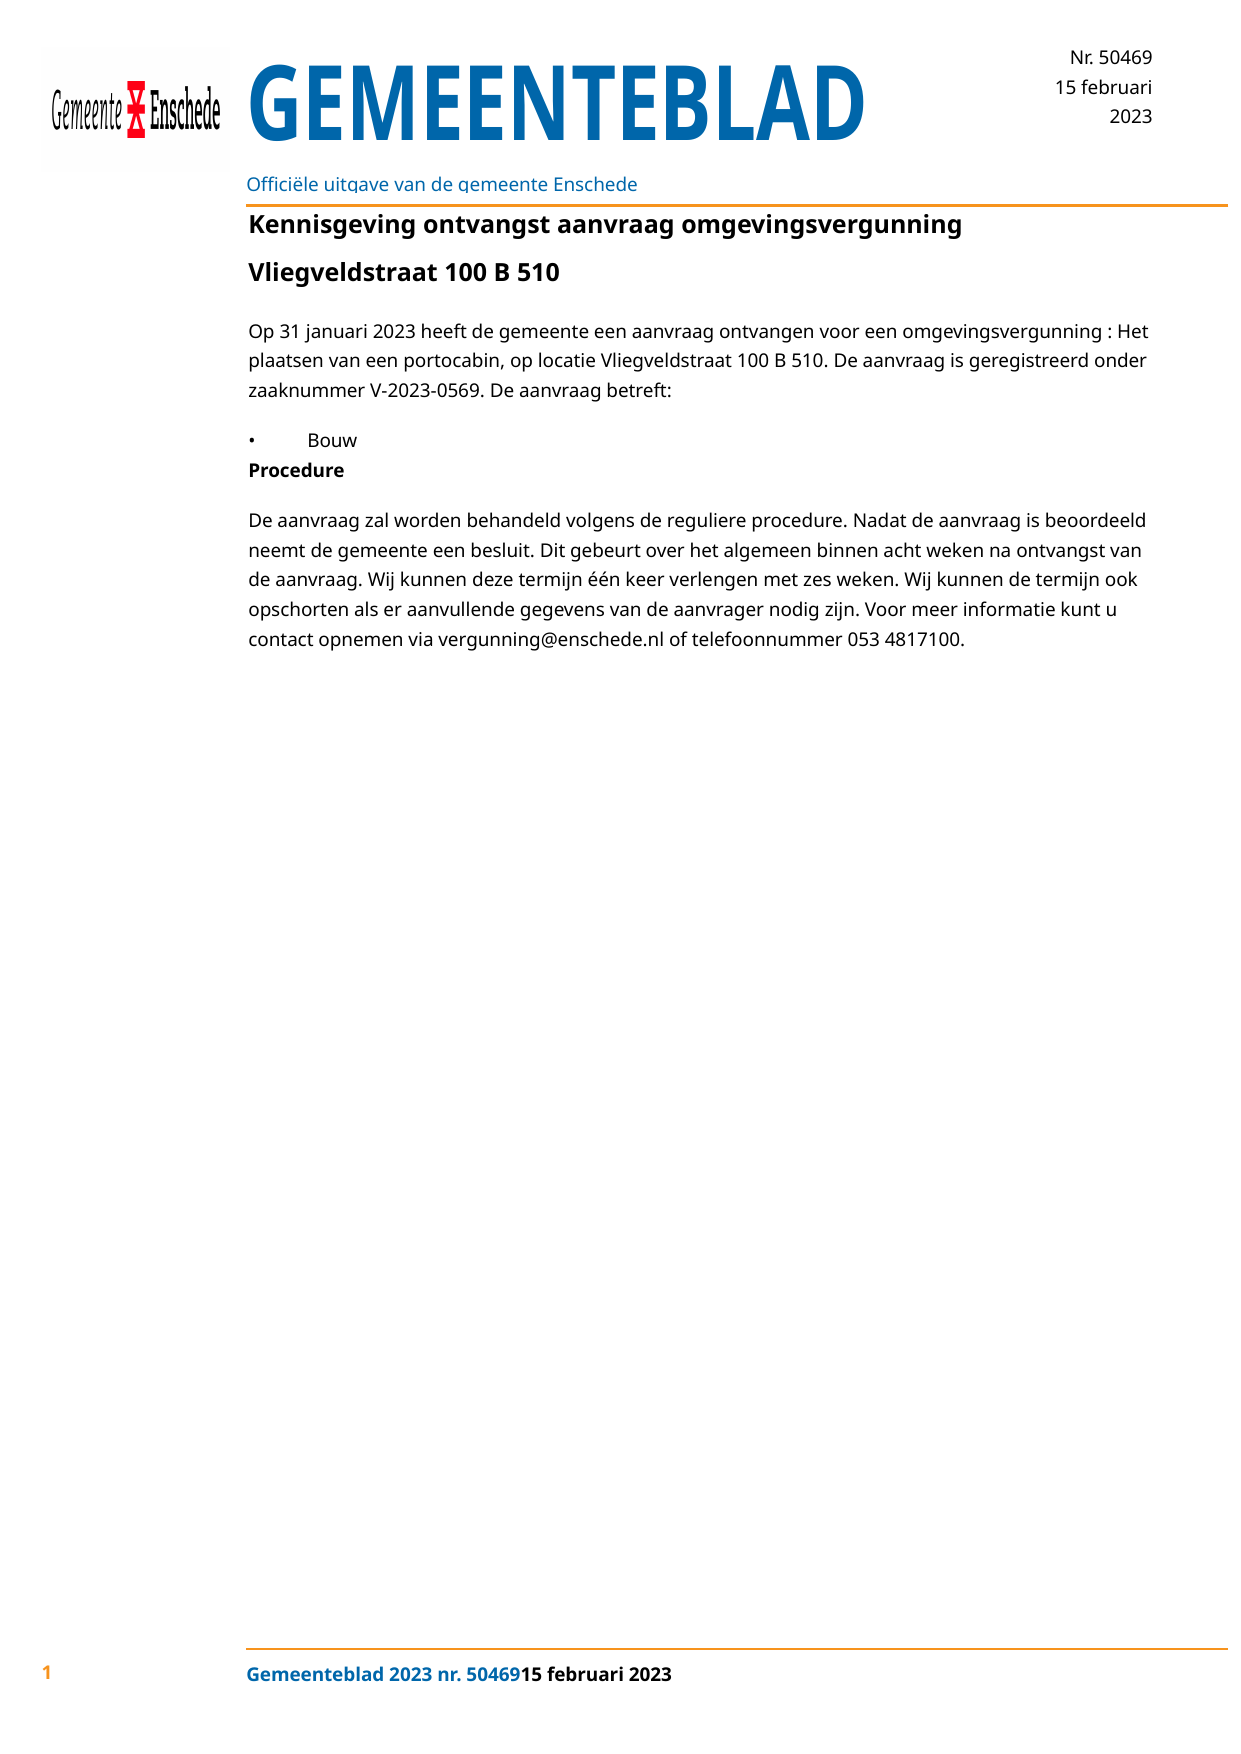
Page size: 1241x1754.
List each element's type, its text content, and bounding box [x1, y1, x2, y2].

text De aanvraag zal worden behandeld volgens de reguliere procedure. Nadat de aanvraag is beoordeeld neemt de gemeente een besluit. Dit gebeurt over het algemeen binnen acht weken na ontvangst van de aanvraag. Wij kunnen deze termijn één keer verlengen met zes weken. Wij kunnen de termijn ook opschorten als er aanvullende gegevens van de aanvrager nodig zijn. Voor meer informatie kunt u contact opnemen via vergunning@enschede.nl of telefoonnummer 053 4817100. [248, 507, 1152, 652]
text Op 31 januari 2023 heeft de gemeente een aanvraag ontvangen voor een omgevingsvergunning : Het plaatsen van een portocabin, op locatie Vliegveldstraat 100 B 510. De aanvraag is geregistreerd onder zaaknummer V-2023-0569. De aanvraag betreft: [248, 318, 1152, 403]
list Bouw [248, 427, 1152, 453]
picture [41, 47, 231, 172]
text Kennisgeving ontvangst aanvraag omgevingsvergunning Vliegveldstraat 100 B 510 [248, 207, 1152, 288]
text Procedure [248, 457, 1152, 483]
